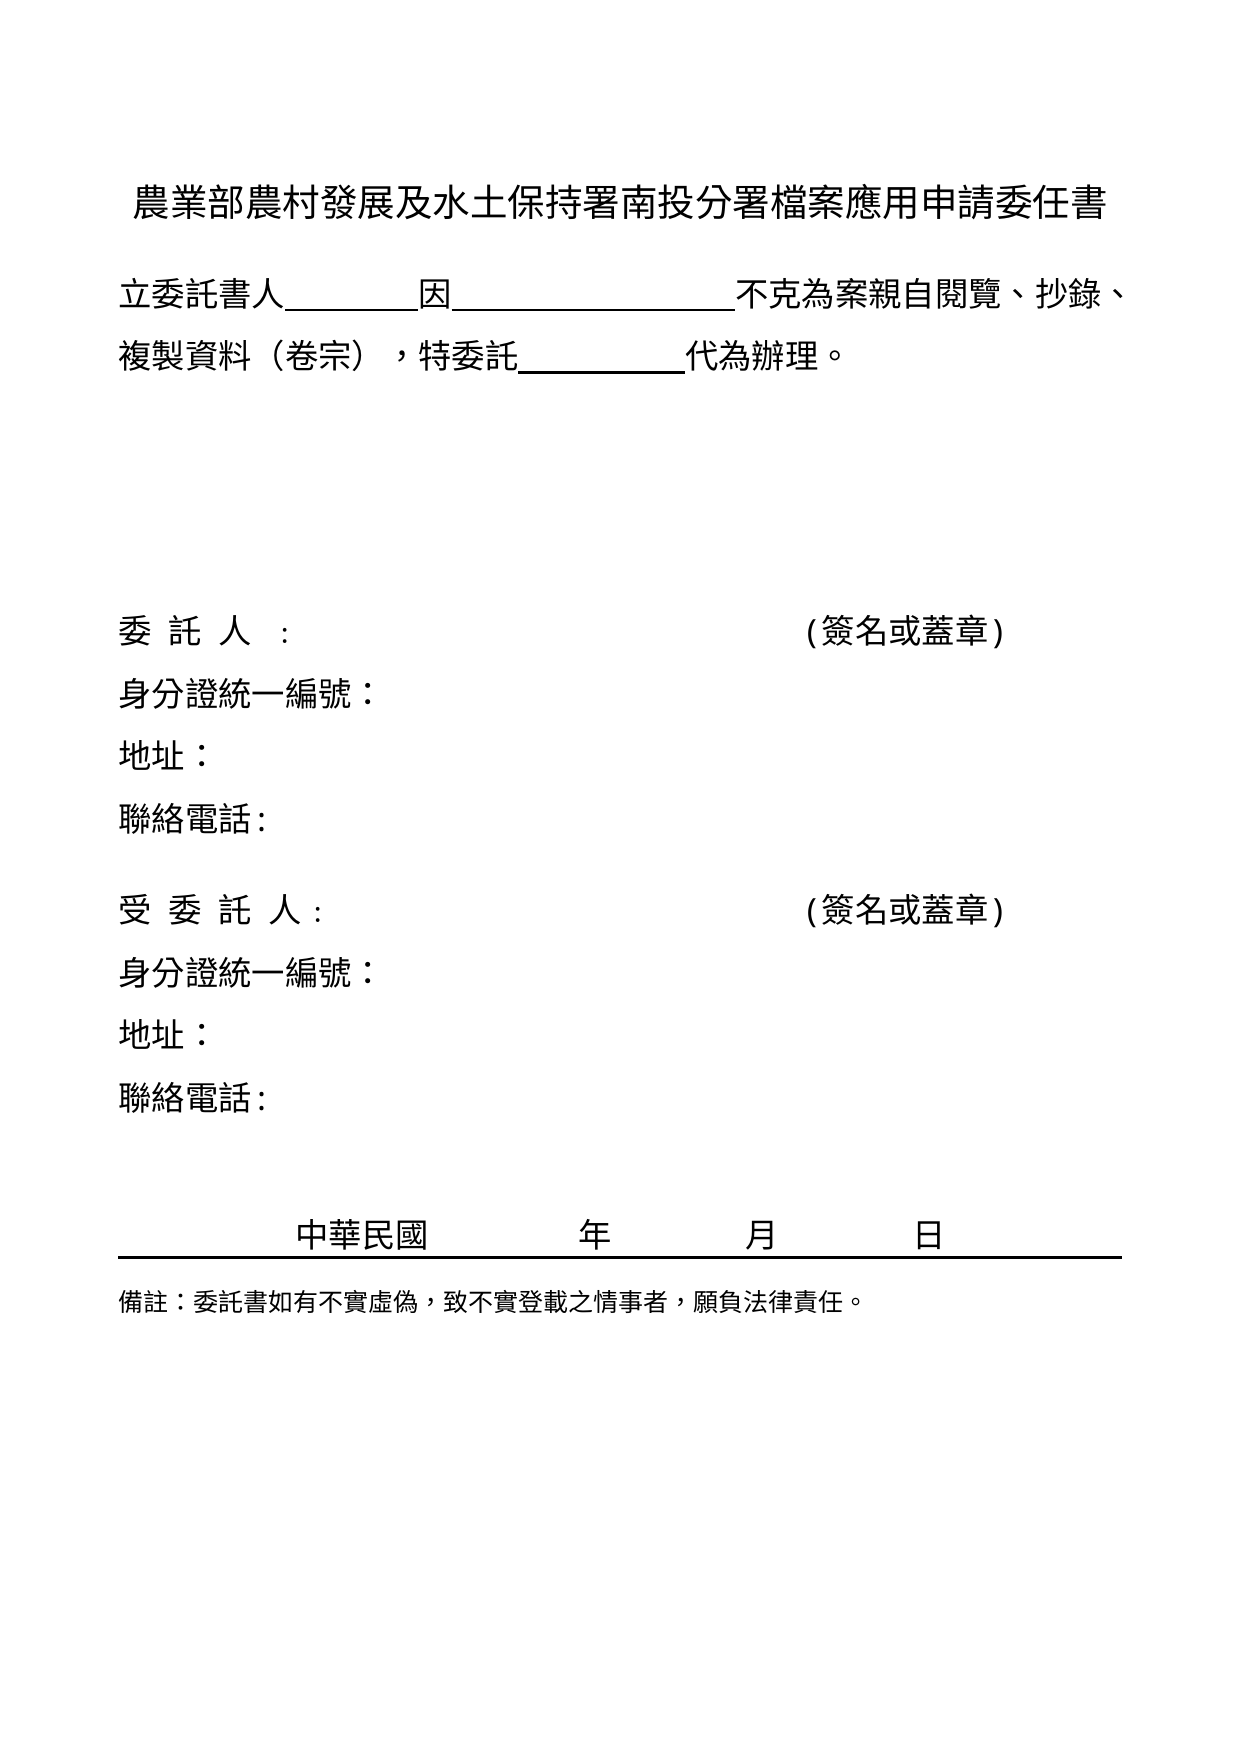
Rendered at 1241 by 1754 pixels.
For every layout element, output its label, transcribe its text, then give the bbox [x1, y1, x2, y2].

subtitle 備註：委託書如有不實虛偽，致不實登載之情事者，願負法律責任。 [118, 1259, 1122, 1322]
text 委 託 人 ﹕ (簽名或蓋章) [118, 587, 1122, 650]
text 農業部農村發展及水土保持署南投分署檔案應用申請委任書 [118, 158, 1122, 221]
text 聯絡電話: [118, 775, 1122, 837]
text 受 委 託 人﹕ (簽名或蓋章) [118, 867, 1122, 929]
text 身分證統一編號： [118, 650, 1122, 712]
text 中華民國 年 月 日 [118, 1192, 1122, 1256]
text 地址： [118, 712, 1122, 775]
text 地址： [118, 992, 1122, 1054]
text 聯絡電話: [118, 1054, 1122, 1117]
text 立委託書人 因 不克為案親自閱覽、抄錄、複製資料（卷宗），特委託 代為辦理。 [118, 250, 1122, 375]
text 身分證統一編號： [118, 929, 1122, 992]
